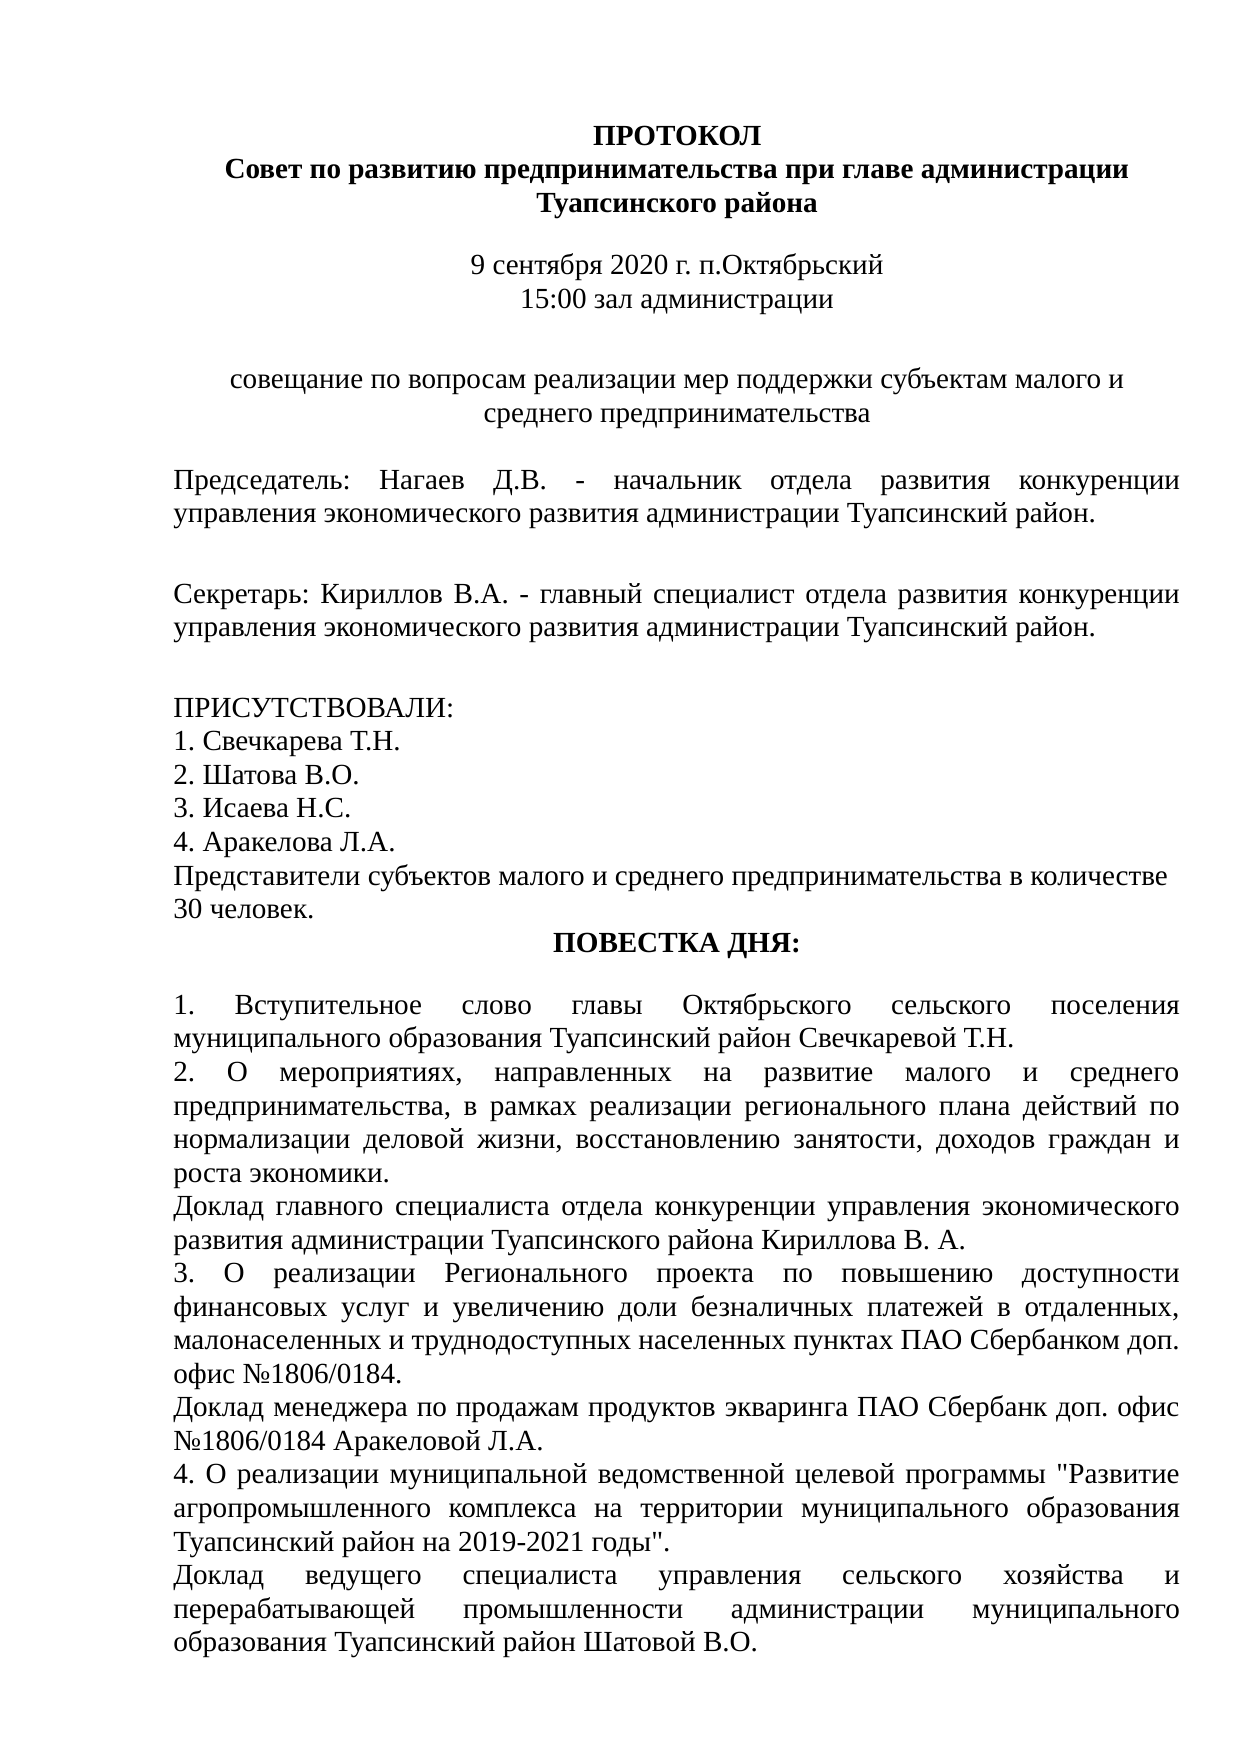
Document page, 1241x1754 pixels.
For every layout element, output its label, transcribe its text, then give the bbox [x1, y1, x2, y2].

text Совет по развитию предпринимательства при главе администрации Туапсинского района [173, 152, 1181, 219]
text Доклад главного специалиста отдела конкуренции управления экономического развития администрации Туапсинского района Кириллова В. А. [173, 1188, 1181, 1255]
text 1. Вступительное слово главы Октябрьского сельского поселения муниципального образования Туапсинский район Свечкаревой Т.Н. [173, 987, 1181, 1054]
text 2. Шатова В.О. [173, 757, 1181, 791]
text 4. Аракелова Л.А. [173, 824, 1181, 858]
text 15:00 зал администрации [173, 281, 1181, 314]
text Доклад ведущего специалиста управления сельского хозяйства и перерабатывающей промышленности администрации муниципального образования Туапсинский район Шатовой В.О. [173, 1557, 1181, 1658]
text ПРИСУТСТВОВАЛИ: [173, 690, 1181, 723]
text Представители субъектов малого и среднего предпринимательства в количестве 30 человек. [173, 858, 1181, 925]
text 1. Свечкарева Т.Н. [173, 723, 1181, 757]
text 2. О мероприятиях, направленных на развитие малого и среднего предпринимательства, в рамках реализации регионального плана действий по нормализации деловой жизни, восстановлению занятости, доходов граждан и роста экономики. [173, 1054, 1181, 1188]
text Доклад менеджера по продажам продуктов экваринга ПАО Сбербанк доп. офис №1806/0184 Аракеловой Л.А. [173, 1389, 1181, 1457]
text 9 сентября 2020 г. п.Октябрьский [173, 247, 1181, 281]
text совещание по вопросам реализации мер поддержки субъектам малого и среднего предпринимательства [173, 361, 1181, 428]
text ПОВЕСТКА ДНЯ: [173, 925, 1181, 958]
text 3. Исаева Н.С. [173, 791, 1181, 824]
text ПРОТОКОЛ [173, 118, 1181, 152]
text Секретарь: Кириллов В.А. - главный специалист отдела развития конкуренции управления экономического развития администрации Туапсинский район. [173, 576, 1181, 643]
text 4. О реализации муниципальной ведомственной целевой программы "Развитие агропромышленного комплекса на территории муниципального образования Туапсинский район на 2019-2021 годы". [173, 1457, 1181, 1557]
text 3. О реализации Регионального проекта по повышению доступности финансовых услуг и увеличению доли безналичных платежей в отдаленных, малонаселенных и труднодоступных населенных пунктах ПАО Сбербанком доп. офис №1806/0184. [173, 1255, 1181, 1389]
text Председатель: Нагаев Д.В. - начальник отдела развития конкуренции управления экономического развития администрации Туапсинский район. [173, 462, 1181, 529]
